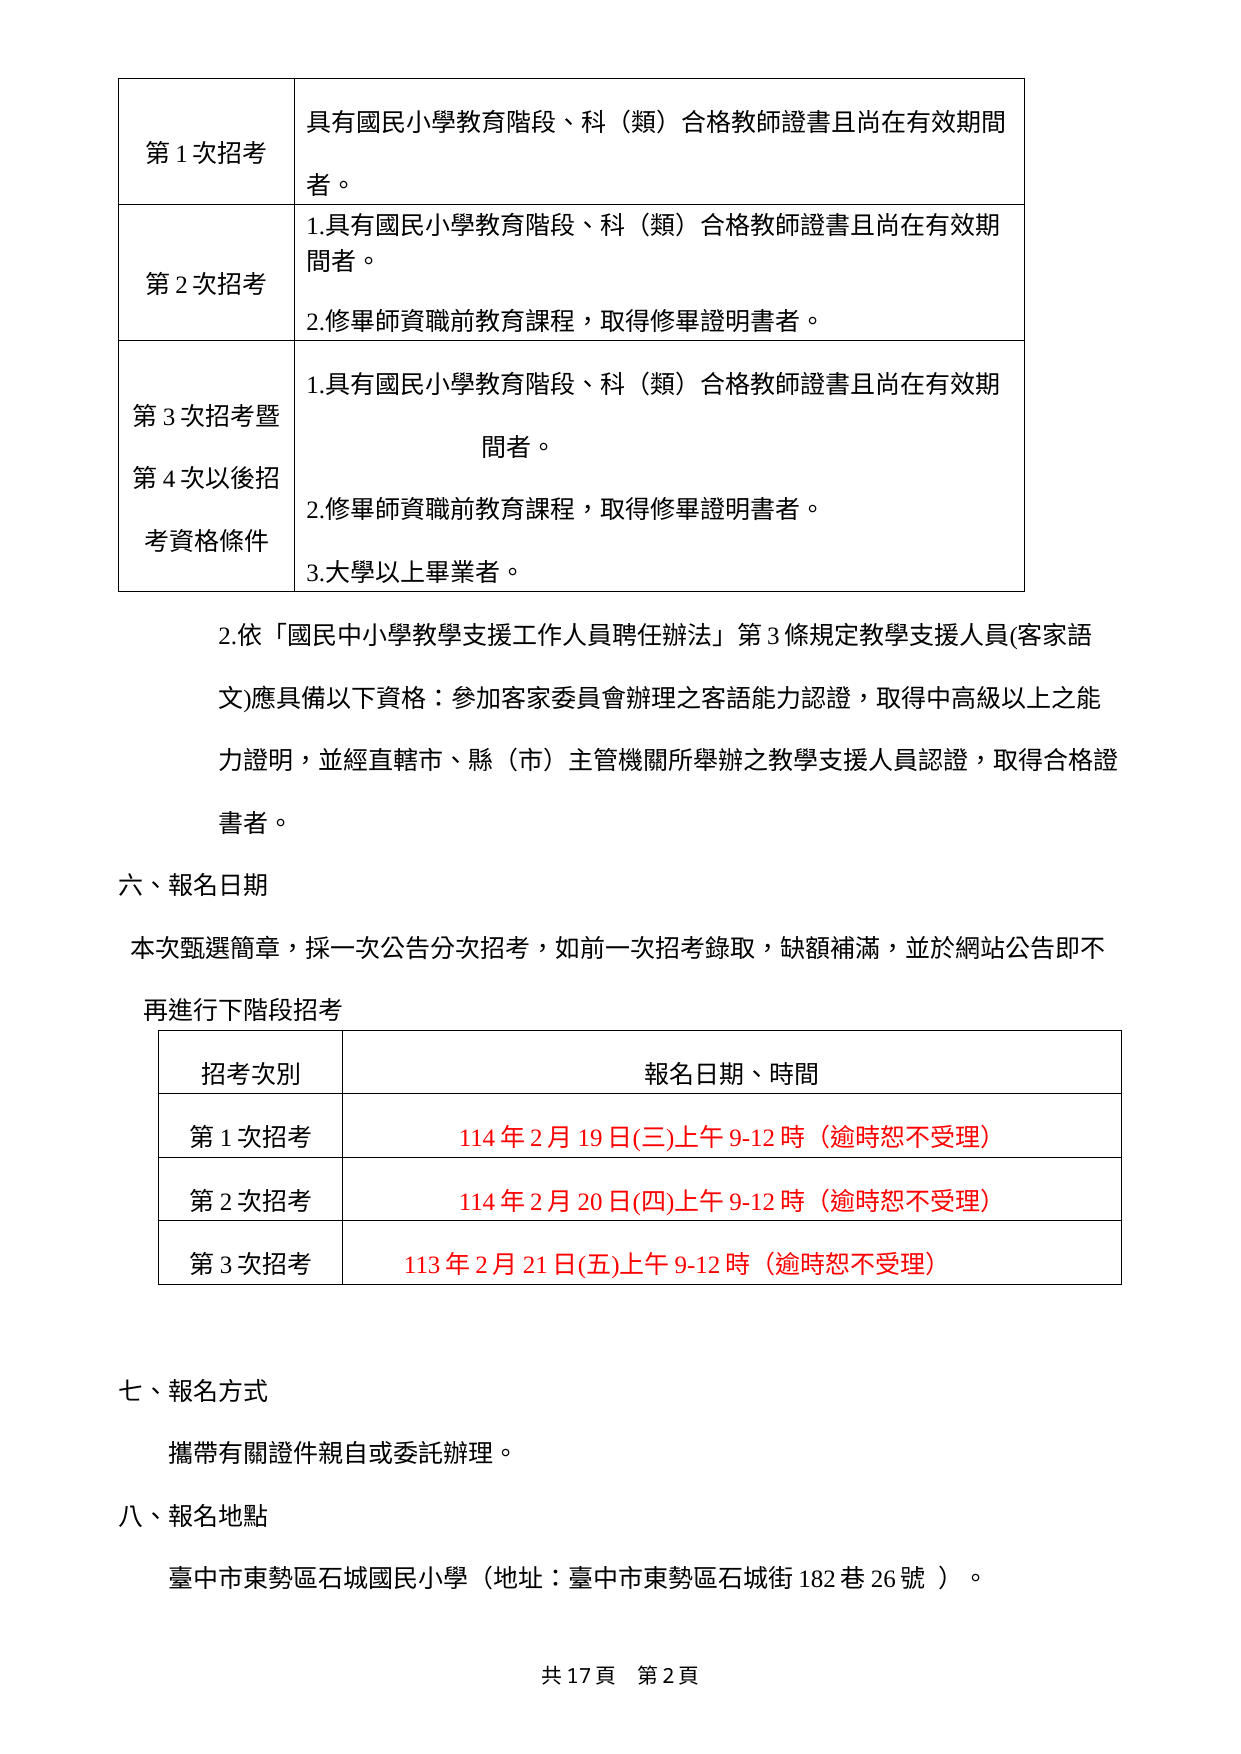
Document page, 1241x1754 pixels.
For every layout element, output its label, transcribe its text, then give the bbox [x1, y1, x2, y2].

table_cell 114年2月20日(四)上午9-12時（逾時恕不受理） [343, 1158, 1121, 1220]
table_cell 第2次招考 [119, 205, 294, 340]
table_cell 第3次招考暨 第4次以後招考資格條件 [119, 341, 294, 591]
text 本次甄選簡章，採一次公告分次招考，如前一次招考錄取，缺額補滿，並於網站公告即不再進行下階段招考 [118, 905, 1122, 1030]
table_cell 第2次招考 [159, 1158, 342, 1220]
text 七、報名方式 攜帶有關證件親自或委託辦理。 [118, 1347, 1122, 1472]
table_header 報名日期、時間 [343, 1031, 1121, 1093]
text 2.依「國民中小學教學支援工作人員聘任辦法」第3條規定教學支援人員(客家語文)應具備以下資格：參加客家委員會辦理之客語能力認證，取得中高級以上之能力證明，並經直轄市、縣（市）主管機關所舉辦之教學支援人員認證，取得合格證書者。 [218, 592, 1122, 842]
table_header 第1次招考 [119, 79, 294, 204]
table_cell 第1次招考 [159, 1094, 342, 1157]
table_cell 第3次招考 [159, 1221, 342, 1284]
table_header 招考次別 [159, 1031, 342, 1093]
text 八、報名地點 臺中市東勢區石城國民小學（地址：臺中市東勢區石城街182巷26號 ）。 [118, 1472, 1122, 1597]
table_cell 113年2月21日(五)上午9-12時（逾時恕不受理） [343, 1221, 1121, 1284]
table_cell 1.具有國民小學教育階段、科（類）合格教師證書且尚在有效期間者。 2.修畢師資職前教育課程，取得修畢證明書者。 [295, 205, 1024, 340]
table_cell 114年2月19日(三)上午9-12時（逾時恕不受理） [343, 1094, 1121, 1157]
table_cell 1.具有國民小學教育階段、科（類）合格教師證書且尚在有效期間者。 2.修畢師資職前教育課程，取得修畢證明書者。 3.大學以上畢業者。 [295, 341, 1024, 591]
text 六、報名日期 [118, 842, 1122, 905]
table_header 具有國民小學教育階段、科（類）合格教師證書且尚在有效期間者。 [295, 79, 1024, 204]
